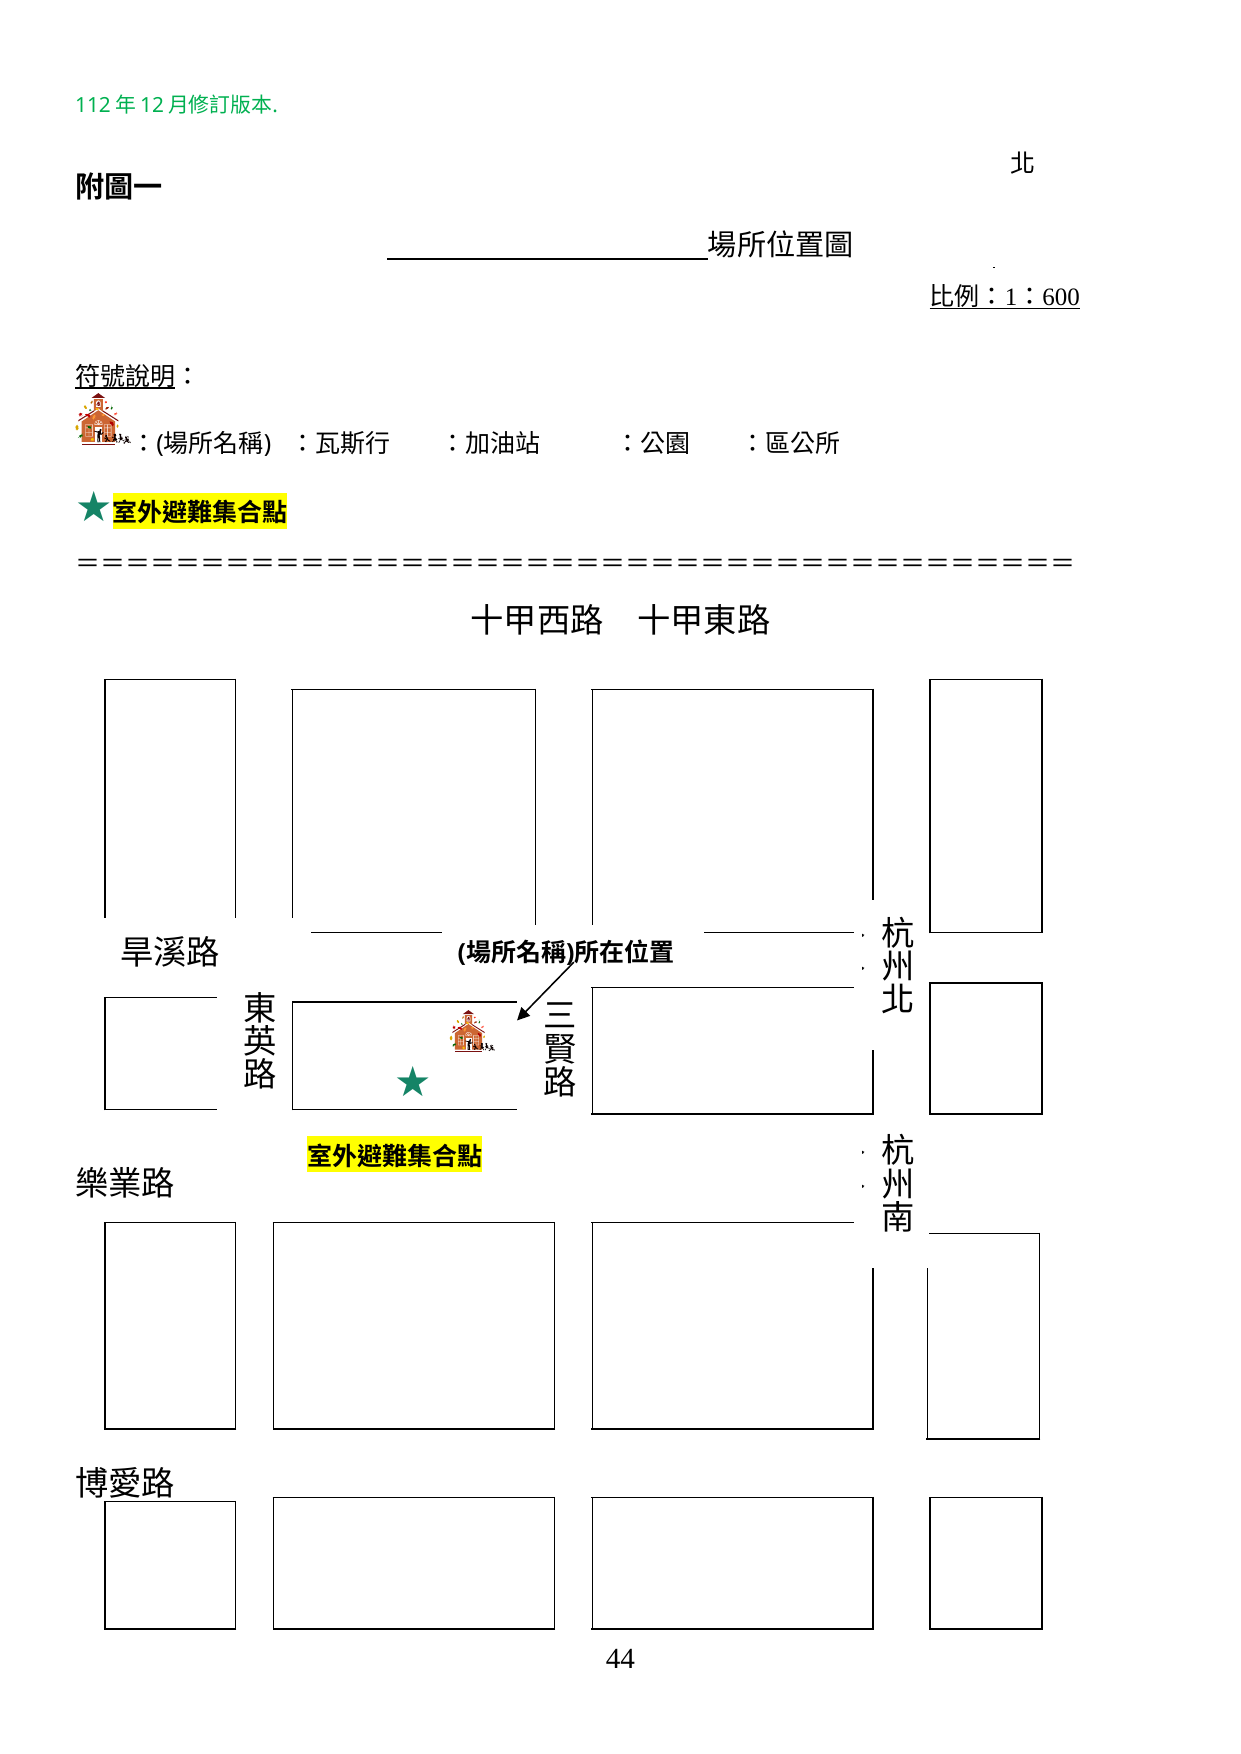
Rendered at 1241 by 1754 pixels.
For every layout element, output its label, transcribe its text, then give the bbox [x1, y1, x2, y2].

text 三賢路 [536, 998, 584, 1118]
text 十甲西路 十甲東路 [75, 581, 1165, 656]
text 杭州北路路１ [862, 915, 922, 1035]
text 室外避難集合點 [307, 1136, 539, 1172]
text [1117, 356, 1165, 393]
text 旱溪路 [120, 926, 296, 974]
text ★ [308, 1052, 517, 1101]
text ★室外避難集合點 [75, 468, 1165, 543]
text 杭州南路路１ [862, 1133, 922, 1253]
text [931, 680, 1041, 932]
text 比例：1：600 [907, 277, 1102, 313]
text 博愛路 [75, 1443, 1165, 1518]
text ＝＝＝＝＝＝＝＝＝＝＝＝＝＝＝＝＝＝＝＝＝＝＝＝＝＝＝＝＝＝＝＝＝＝＝＝＝＝＝＝ [75, 543, 1165, 581]
text 樂業路 [75, 1143, 854, 1218]
text 附圖一 [75, 131, 1165, 206]
text 符號說明： [75, 356, 892, 393]
text 東英路 [236, 990, 284, 1110]
text 場所位置圖 [75, 136, 1165, 281]
text (場所名稱)所在位置 [457, 933, 689, 969]
text 北 [953, 143, 1035, 179]
text 樂業路 [929, 1143, 1165, 1218]
text ：(場所名稱) ：瓦斯行 ：加油站 ：公園 ：區公所 [75, 393, 1165, 468]
